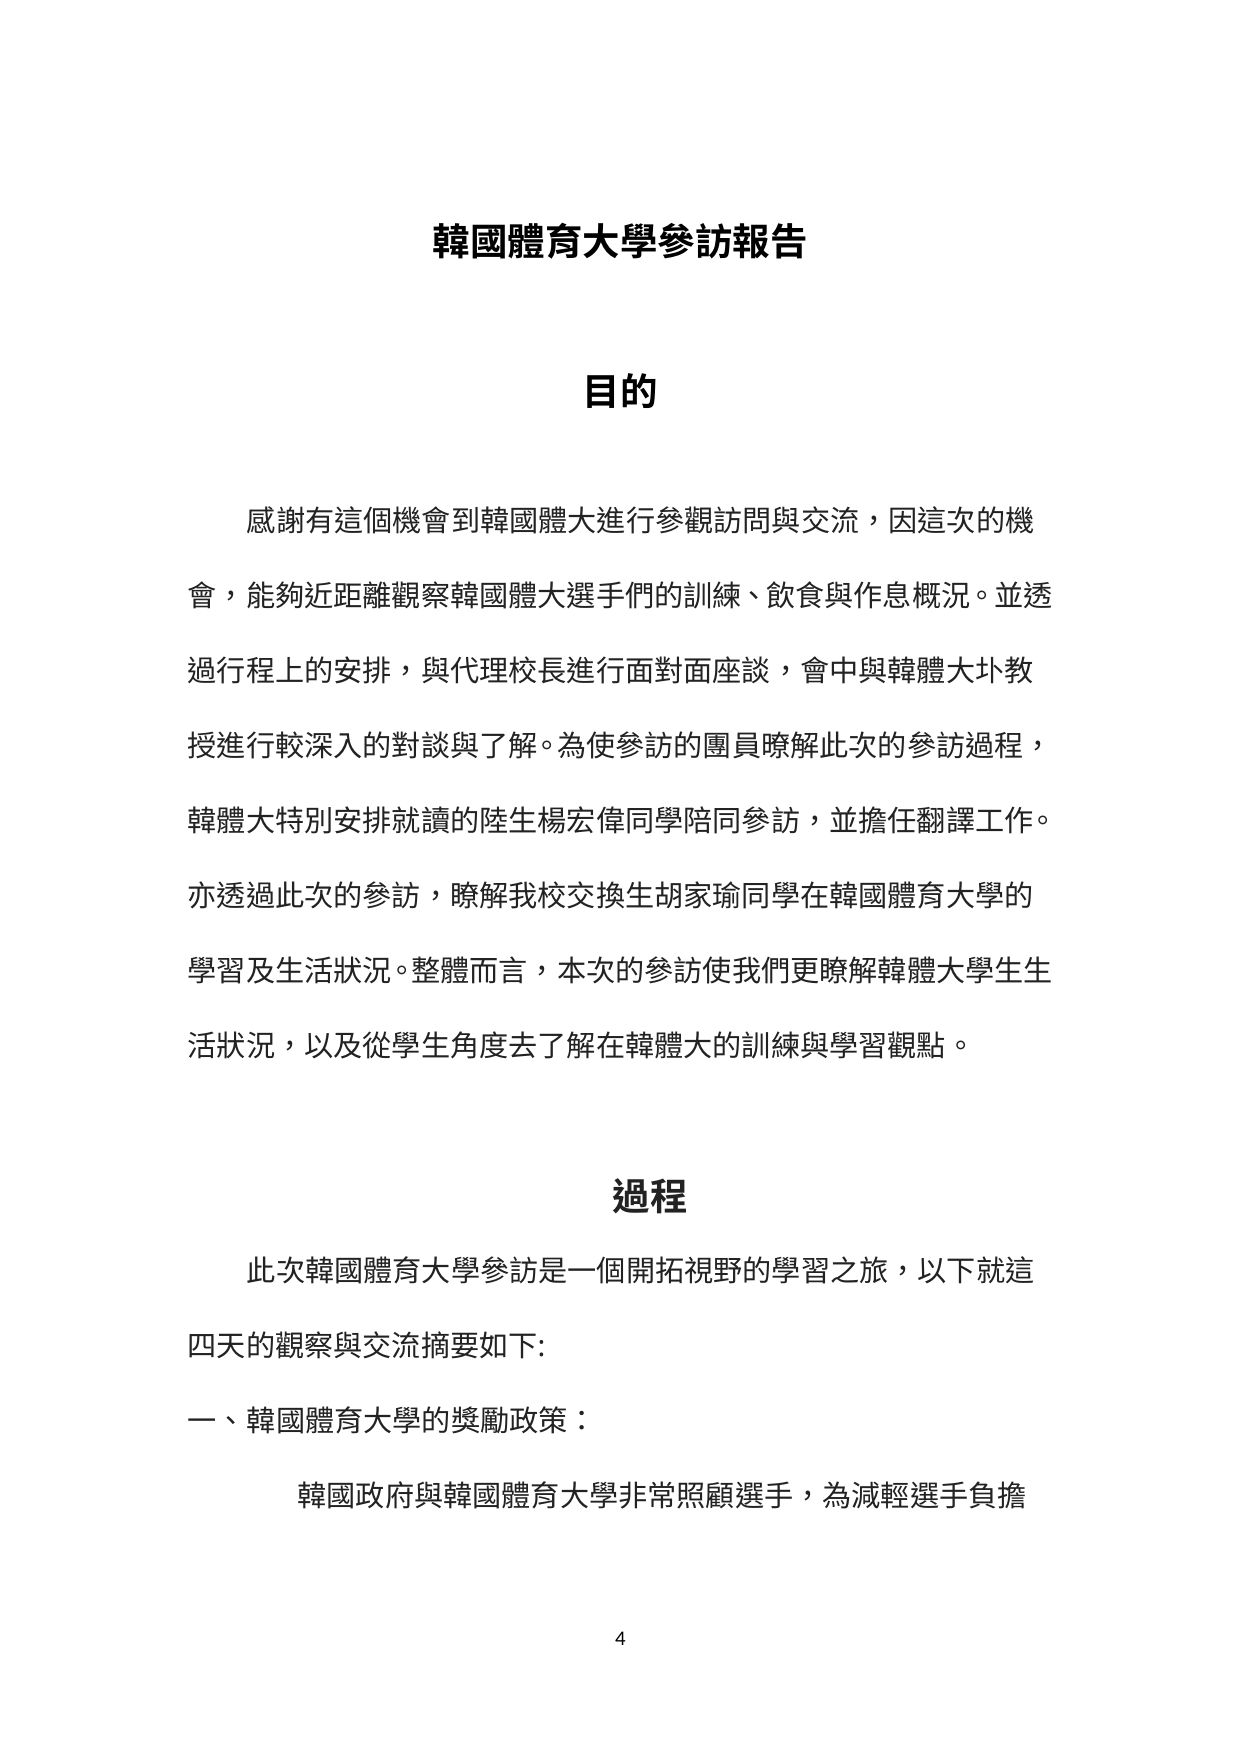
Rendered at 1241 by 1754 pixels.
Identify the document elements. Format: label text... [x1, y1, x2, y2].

text 過程 [187, 1156, 1053, 1231]
list 韓國體育大學的獎勵政策： [187, 1381, 1053, 1456]
text 感謝有這個機會到韓國體大進行參觀訪問與交流，因這次的機會，能夠近距離觀察韓國體大選手們的訓練、飲食與作息概況。並透過行程上的安排，與代理校長進行面對面座談，會中與韓體大圤教授進行較深入的對談與了解。為使參訪的團員暸解此次的參訪過程，韓體大特別安排就讀的陸生楊宏偉同學陪同參訪，並擔任翻譯工作。亦透過此次的參訪，瞭解我校交換生胡家瑜同學在韓國體育大學的學習及生活狀況。整體而言，本次的參訪使我們更瞭解韓體大學生生活狀況，以及從學生角度去了解在韓體大的訓練與學習觀點。 [187, 481, 1053, 1081]
text 目的 [187, 352, 1053, 427]
text 韓國體育大學參訪報告 [187, 202, 1053, 277]
text 韓國政府與韓國體育大學非常照顧選手，為減輕選手負擔 [247, 1456, 1053, 1531]
text 此次韓國體育大學參訪是一個開拓視野的學習之旅，以下就這四天的觀察與交流摘要如下: [187, 1231, 1053, 1381]
